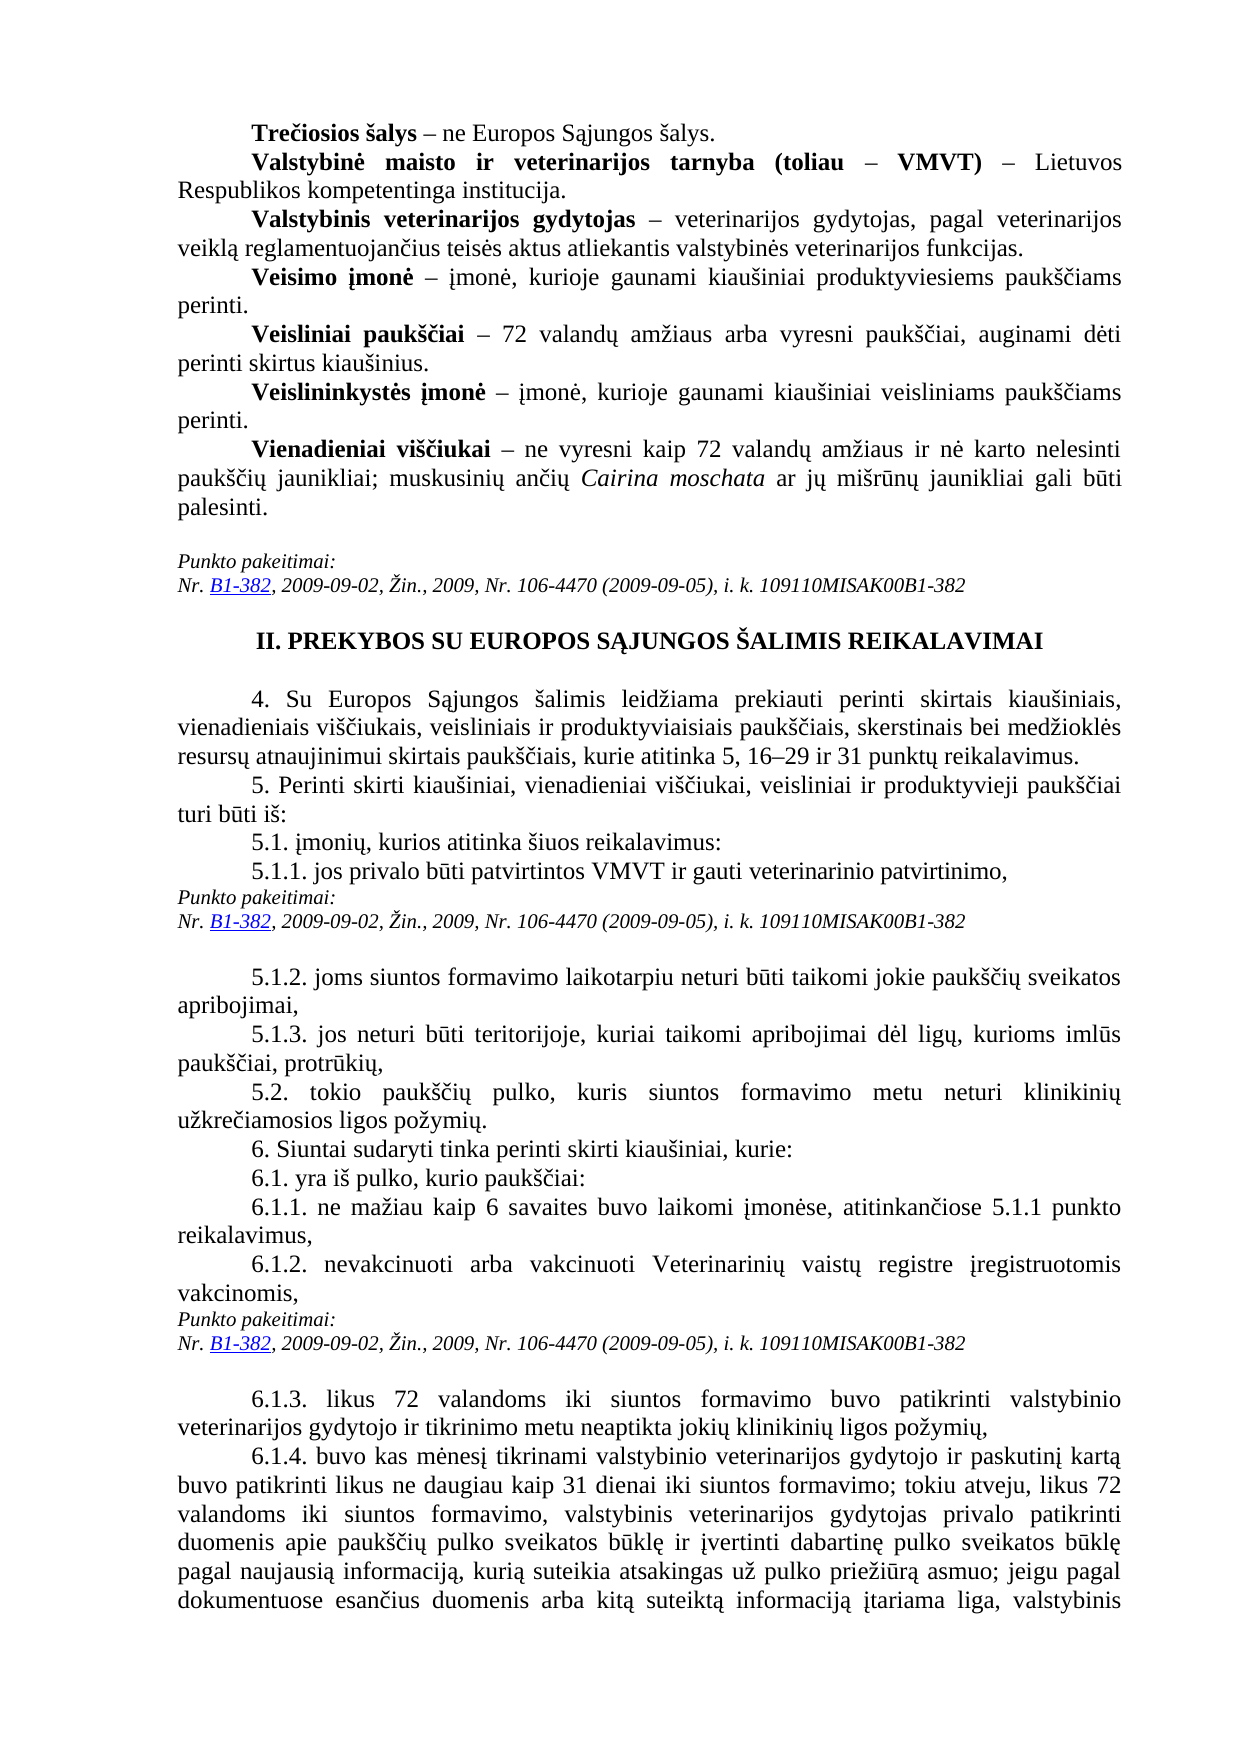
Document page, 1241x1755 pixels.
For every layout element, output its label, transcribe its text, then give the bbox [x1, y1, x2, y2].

text 5.1.3. jos neturi būti teritorijoje, kuriai taikomi apribojimai dėl ligų, kurioms imlūs paukščiai, protrūkių, [177, 1019, 1122, 1077]
text Nr. B1-382, 2009-09-02, Žin., 2009, Nr. 106-4470 (2009-09-05), i. k. 109110MISAK00B1-382 [177, 909, 1122, 933]
text 6.1.2. nevakcinuoti arba vakcinuoti Veterinarinių vaistų registre įregistruotomis vakcinomis, [177, 1249, 1122, 1307]
text Nr. B1-382, 2009-09-02, Žin., 2009, Nr. 106-4470 (2009-09-05), i. k. 109110MISAK00B1-382 [177, 1331, 1122, 1355]
text Veisimo įmonė – įmonė, kurioje gaunami kiaušiniai produktyviesiems paukščiams perinti. [177, 262, 1122, 319]
text Nr. B1-382, 2009-09-02, Žin., 2009, Nr. 106-4470 (2009-09-05), i. k. 109110MISAK00B1-382 [177, 573, 1122, 597]
text Vienadieniai viščiukai – ne vyresni kaip 72 valandų amžiaus ir nė karto nelesinti paukščių jaunikliai; muskusinių ančių Cairina moschata ar jų mišrūnų jaunikliai gali būti palesinti. [177, 434, 1122, 521]
text Veislininkystės įmonė – įmonė, kurioje gaunami kiaušiniai veisliniams paukščiams perinti. [177, 377, 1122, 434]
text 5.2. tokio paukščių pulko, kuris siuntos formavimo metu neturi klinikinių užkrečiamosios ligos požymių. [177, 1077, 1122, 1134]
text Trečiosios šalys – ne Europos Sąjungos šalys. [177, 118, 1122, 147]
text 5.1. įmonių, kurios atitinka šiuos reikalavimus: [177, 827, 1122, 856]
text 4. Su Europos Sąjungos šalimis leidžiama prekiauti perinti skirtais kiaušiniais, vienadieniais viščiukais, veisliniais ir produktyviaisiais paukščiais, skerstinais bei medžioklės resursų atnaujinimui skirtais paukščiais, kurie atitinka 5, 16–29 ir 31 punktų reikalavimus. [177, 684, 1122, 770]
text Veisliniai paukščiai – 72 valandų amžiaus arba vyresni paukščiai, auginami dėti perinti skirtus kiaušinius. [177, 319, 1122, 377]
text 6. Siuntai sudaryti tinka perinti skirti kiaušiniai, kurie: [177, 1134, 1122, 1163]
text Punkto pakeitimai: [177, 885, 1122, 909]
text 5. Perinti skirti kiaušiniai, vienadieniai viščiukai, veisliniai ir produktyvieji paukščiai turi būti iš: [177, 770, 1122, 827]
text Valstybinis veterinarijos gydytojas – veterinarijos gydytojas, pagal veterinarijos veiklą reglamentuojančius teisės aktus atliekantis valstybinės veterinarijos funkcijas. [177, 204, 1122, 262]
text 6.1.4. buvo kas mėnesį tikrinami valstybinio veterinarijos gydytojo ir paskutinį kartą buvo patikrinti likus ne daugiau kaip 31 dienai iki siuntos formavimo; tokiu atveju, likus 72 valandoms iki siuntos formavimo, valstybinis veterinarijos gydytojas privalo patikrinti duomenis apie paukščių pulko sveikatos būklę ir įvertinti dabartinę pulko sveikatos būklę pagal naujausią informaciją, kurią suteikia atsakingas už pulko priežiūrą asmuo; jeigu pagal dokumentuose esančius duomenis arba kitą suteiktą informaciją įtariama liga, valstybinis [177, 1441, 1122, 1614]
text 5.1.1. jos privalo būti patvirtintos VMVT ir gauti veterinarinio patvirtinimo, [177, 856, 1122, 885]
text Punkto pakeitimai: [177, 549, 1122, 573]
text 6.1.1. ne mažiau kaip 6 savaites buvo laikomi įmonėse, atitinkančiose 5.1.1 punkto reikalavimus, [177, 1192, 1122, 1249]
text Valstybinė maisto ir veterinarijos tarnyba (toliau – VMVT) – Lietuvos Respublikos kompetentinga institucija. [177, 147, 1122, 204]
text 6.1. yra iš pulko, kurio paukščiai: [177, 1163, 1122, 1192]
text 6.1.3. likus 72 valandoms iki siuntos formavimo buvo patikrinti valstybinio veterinarijos gydytojo ir tikrinimo metu neaptikta jokių klinikinių ligos požymių, [177, 1384, 1122, 1441]
text II. prekybos su europos sąjungos šalimis reikalavimai [177, 626, 1122, 655]
text 5.1.2. joms siuntos formavimo laikotarpiu neturi būti taikomi jokie paukščių sveikatos apribojimai, [177, 962, 1122, 1019]
text Punkto pakeitimai: [177, 1307, 1122, 1331]
